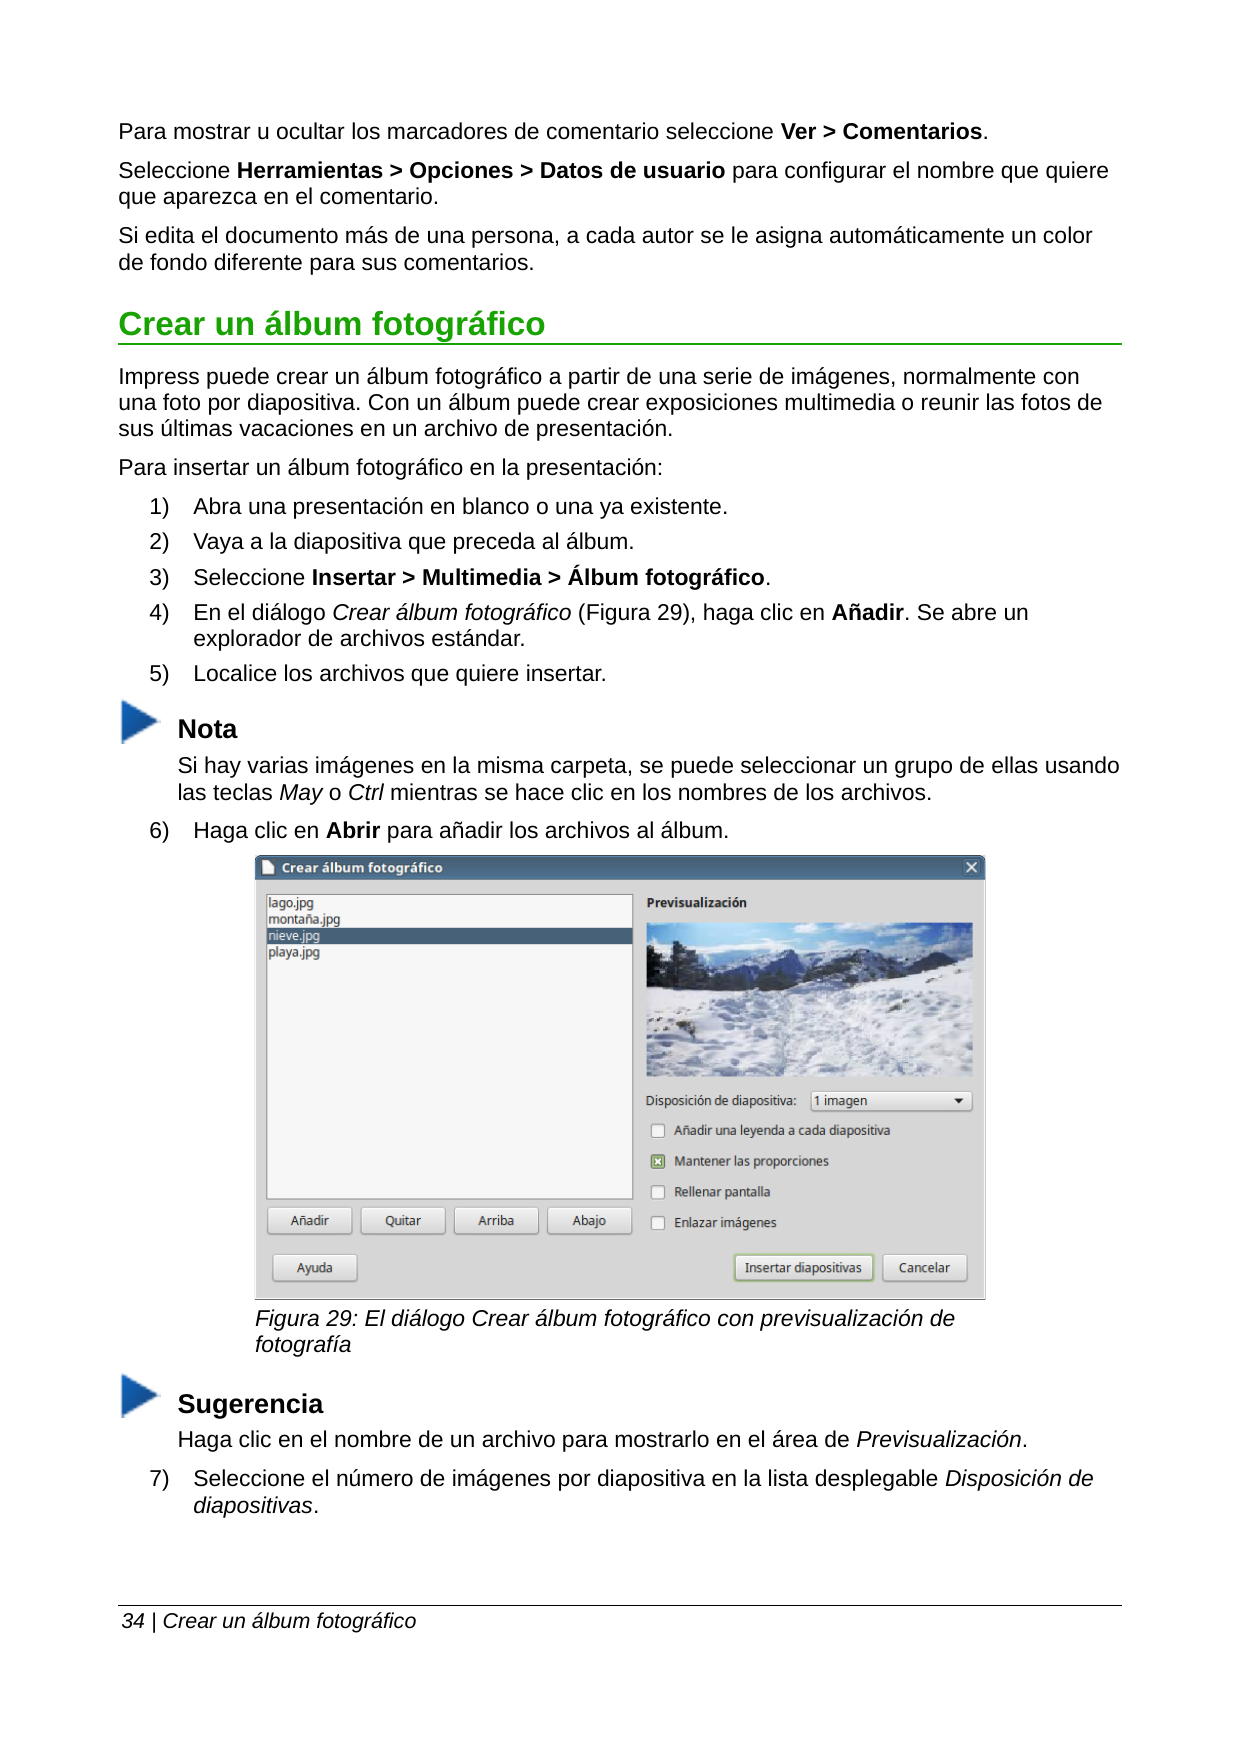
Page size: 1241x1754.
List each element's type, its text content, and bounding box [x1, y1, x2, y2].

text Impress puede crear un álbum fotográfico a partir de una serie de imágenes, normalmente con una foto por diapositiva. Con un álbum puede crear exposiciones multimedia o reunir las fotos de sus últimas vacaciones en un archivo de presentación. [118, 363, 1122, 442]
subtitle Sugerencia [118, 1369, 1122, 1419]
list Haga clic en Abrir para añadir los archivos al álbum. [169, 817, 1122, 844]
list Vaya a la diapositiva que preceda al álbum. [169, 528, 1122, 554]
list En el diálogo Crear álbum fotográfico (Figura 29), haga clic en Añadir. Se abre un explorador de archivos estándar. [169, 599, 1122, 651]
list Seleccione Insertar > Multimedia > Álbum fotográfico. [169, 563, 1122, 590]
subtitle Crear un álbum fotográfico [118, 304, 1122, 343]
list Abra una presentación en blanco o una ya existente. [169, 493, 1122, 519]
text Haga clic en el nombre de un archivo para mostrarlo en el área de Previsualización. [177, 1426, 1122, 1453]
picture [254, 855, 986, 1300]
subtitle Nota [118, 695, 1122, 745]
picture [119, 696, 161, 744]
text Para mostrar u ocultar los marcadores de comentario seleccione Ver > Comentarios. [118, 118, 1122, 144]
picture [119, 1370, 161, 1418]
text Si edita el documento más de una persona, a cada autor se le asigna automáticamente un color de fondo diferente para sus comentarios. [118, 222, 1122, 275]
text Seleccione Herramientas > Opciones > Datos de usuario para configurar el nombre que quiere que aparezca en el comentario. [118, 157, 1122, 210]
text Si hay varias imágenes en la misma carpeta, se puede seleccionar un grupo de ellas usando las teclas May o Ctrl mientras se hace clic en los nombres de los archivos. [177, 752, 1122, 805]
list Localice los archivos que quiere insertar. [169, 660, 1122, 687]
list Seleccione el número de imágenes por diapositiva en la lista desplegable Disposición de diapositivas. [169, 1465, 1122, 1518]
text Figura 29: El diálogo Crear álbum fotográfico con previsualización de fotografía [255, 1300, 986, 1358]
text Para insertar un álbum fotográfico en la presentación: [118, 454, 1122, 481]
